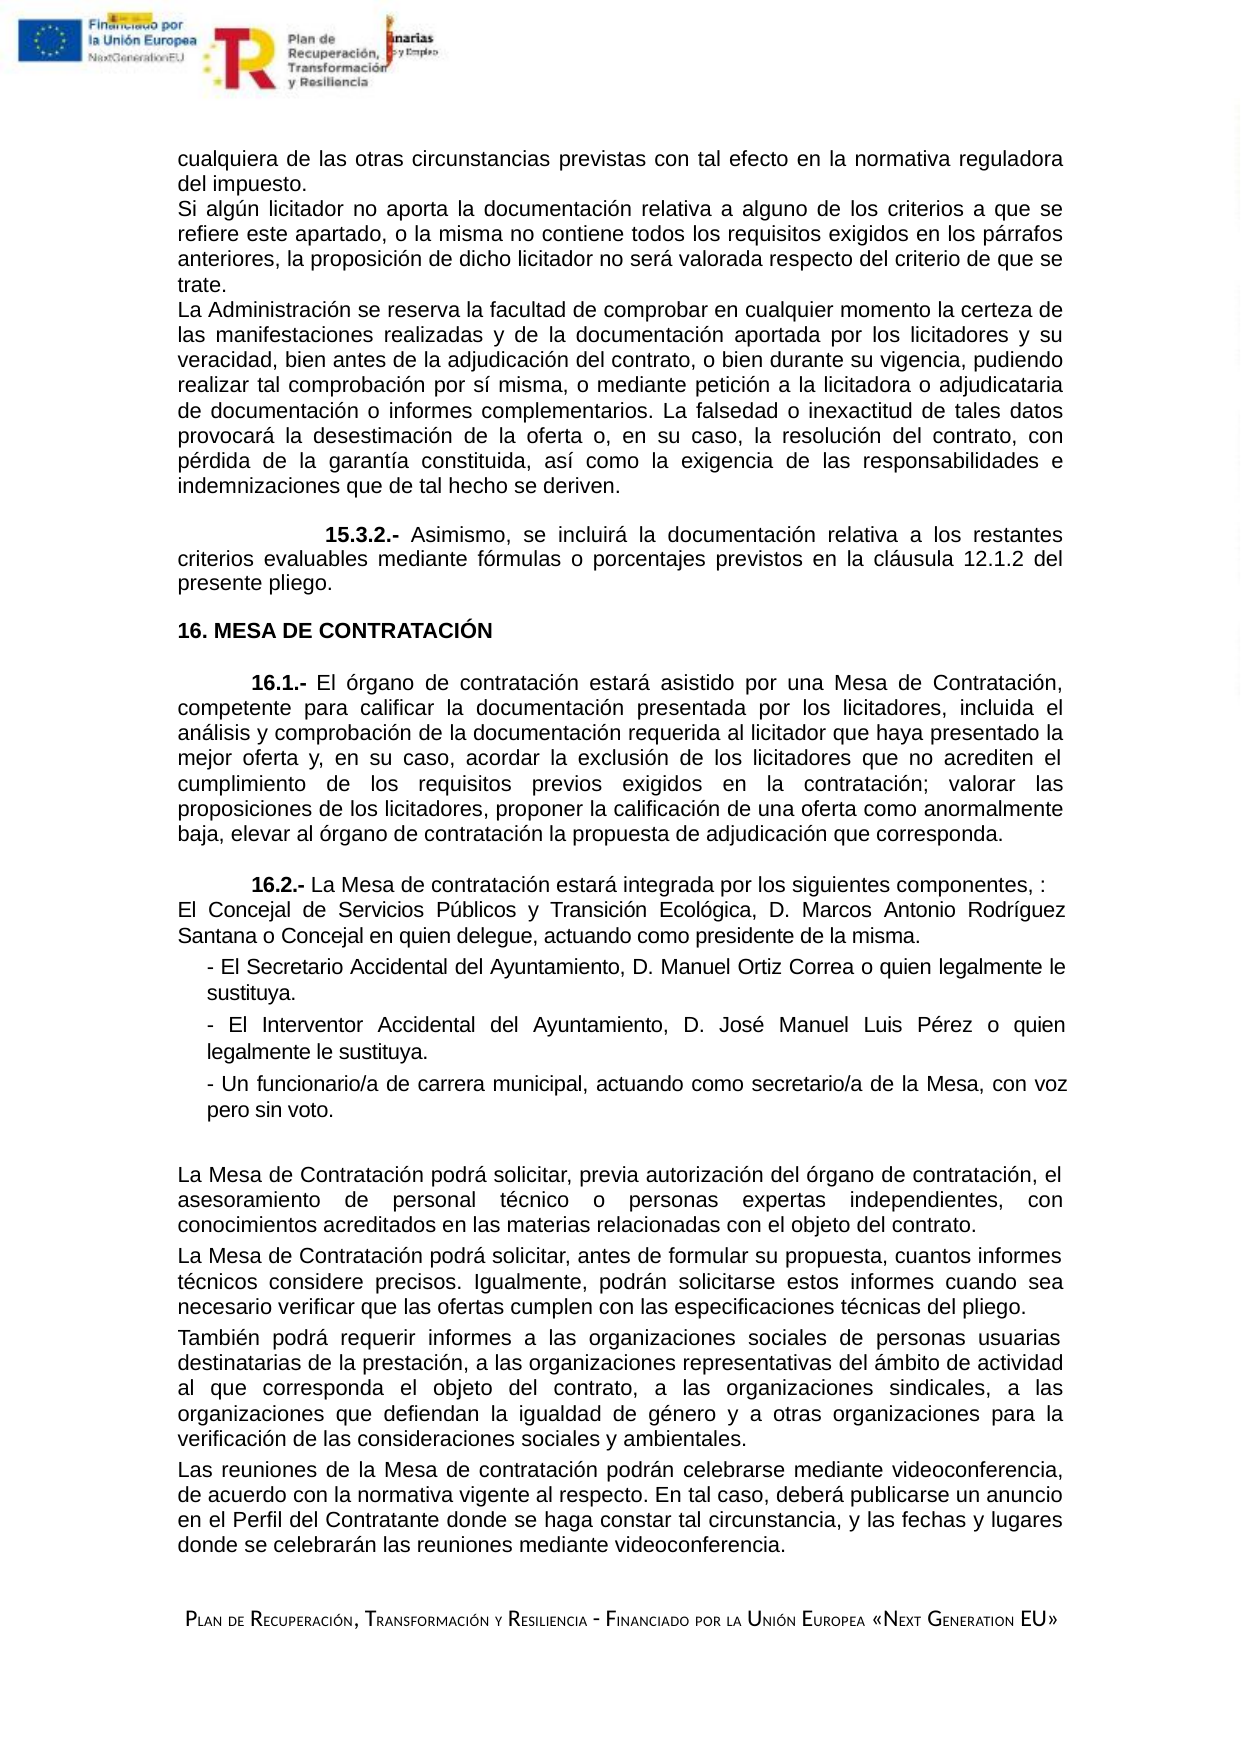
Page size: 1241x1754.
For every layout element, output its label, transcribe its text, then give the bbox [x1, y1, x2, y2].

text Las reuniones de la Mesa de contratación podrán celebrarse mediante videoconferencia, [177, 1457, 1088, 1482]
text donde se celebrarán las reuniones mediante videoconferencia. [177, 1533, 1088, 1558]
text realizar tal comprobación por sí misma, o mediante petición a la licitadora o adjudicataria [177, 373, 1088, 398]
text 15.3.2.- Asimismo, se incluirá la documentación relativa a los restantes [325, 523, 1088, 547]
text de documentación o informes complementarios. La falsedad o inexactitud de tales datos [177, 398, 1088, 423]
text Si algún licitador no aporta la documentación relativa a alguno de los criterios a que se [177, 197, 1088, 221]
text en el Perfil del Contratante donde se haga constar tal circunstancia, y las fechas y lugares [177, 1508, 1088, 1532]
text técnicos considere precisos. Igualmente, podrán solicitarse estos informes cuando sea [177, 1269, 1088, 1294]
text al que corresponda el objeto del contrato, a las organizaciones sindicales, a las [177, 1376, 1088, 1401]
text de acuerdo con la normativa vigente al respecto. En tal caso, deberá publicarse un anuncio [177, 1483, 1088, 1507]
text sustituya. [207, 981, 1088, 1005]
text El Secretario Accidental del Ayuntamiento, D. Manuel Ortiz Correa o quien legalmente le [220, 954, 1088, 979]
text asesoramiento de personal técnico [177, 1188, 593, 1213]
text La Mesa de Contratación podrá solicitar, antes de formular su propuesta, cuantos informes [177, 1244, 1088, 1269]
text cualquiera de las otras circunstancias previstas con tal efecto en la normativa reguladora [177, 146, 1088, 171]
text competente para calificar la documentación presentada por los licitadores, incluida el [177, 696, 1088, 720]
text personas expertas independientes, con [628, 1188, 1088, 1213]
text proposiciones de los licitadores, proponer la calificación de una oferta como anormalmente [177, 797, 1088, 821]
text cumplimiento de los requisitos previos exigidos en la contratación; valorar las [177, 771, 1088, 796]
text pérdida de la garantía constituida, así como la exigencia de las responsabilidades e [177, 449, 1088, 473]
text criterios evaluables mediante fórmulas o porcentajes previstos en la cláusula 12.1.2 del [177, 547, 1088, 571]
text análisis y comprobación de la documentación requerida al licitador que haya presentado la [177, 721, 1088, 745]
text Un funcionario/a de carrera municipal, actuando como secretario/a de la Mesa, con voz [221, 1072, 1088, 1097]
text conocimientos acreditados en las materias relacionadas con el objeto del contrato. [177, 1213, 1002, 1238]
text verificación de las consideraciones sociales y ambientales. [177, 1427, 1088, 1451]
text presente pliego. [177, 571, 1088, 595]
text organizaciones que defiendan la igualdad de género y a otras organizaciones para la [177, 1401, 1088, 1426]
text mejor oferta y, en su caso, acordar la exclusión de los licitadores que no acrediten el [177, 746, 1088, 771]
text - [207, 1013, 239, 1038]
text trate. [177, 272, 1088, 297]
text destinatarias de la prestación, a las organizaciones representativas del ámbito de actividad [177, 1351, 1088, 1376]
text El Concejal de Servicios Públicos y Transición Ecológica, D. Marcos Antonio Rodríguez [177, 898, 1088, 923]
text veracidad, bien antes de la adjudicación del contrato, o bien durante su vigencia, pudiendo [177, 348, 1088, 373]
text También podrá requerir informes a las organizaciones sociales de personas usuarias [177, 1326, 1088, 1350]
text refiere este apartado, o la misma no contiene todos los requisitos exigidos en los párrafos [177, 222, 1088, 247]
text legalmente le sustituya. [207, 1040, 1088, 1064]
text La Administración se reserva la facultad de comprobar en cualquier momento la certeza de [177, 298, 1088, 322]
text PLAN DE RECUPERACIÓN, TRANSFORMACIÓN Y RESILIENCIA - FINANCIADO POR LA UNIÓN EUROPEA «NEXT GENERATION EU» [185, 1604, 1083, 1632]
text o [593, 1188, 628, 1213]
text - [207, 1072, 239, 1096]
text las manifestaciones realizadas y de la documentación aportada por los licitadores y su [177, 323, 1088, 347]
text 16.1.- El órgano de contratación estará asistido por una Mesa de Contratación, [251, 671, 1088, 695]
text La Mesa de Contratación podrá solicitar, previa autorización del órgano de contratación, el [177, 1163, 1088, 1187]
text 16. MESA DE CONTRATACIÓN [177, 619, 522, 644]
text baja, elevar al órgano de contratación la propuesta de adjudicación que corresponda. [177, 822, 1088, 846]
text provocará la desestimación de la oferta o, en su caso, la resolución del contrato, con [177, 424, 1088, 448]
text Santana o Concejal en quien delegue, actuando como presidente de la misma. [177, 923, 1088, 948]
text indemnizaciones que de tal hecho se deriven. [177, 474, 1088, 499]
text necesario verificar que las ofertas cumplen con las especificaciones técnicas del pliego. [177, 1295, 1088, 1319]
text 16.2.- La Mesa de contratación estará integrada por los siguientes componentes, : [251, 873, 1071, 897]
text del impuesto. [177, 172, 1088, 196]
text - [207, 954, 220, 979]
text anteriores, la proposición de dicho licitador no será valorada respecto del criterio de que se [177, 247, 1088, 272]
text pero sin voto. [207, 1098, 359, 1123]
text El Interventor Accidental del Ayuntamiento, D. José Manuel Luis Pérez o quien [239, 1013, 1088, 1038]
